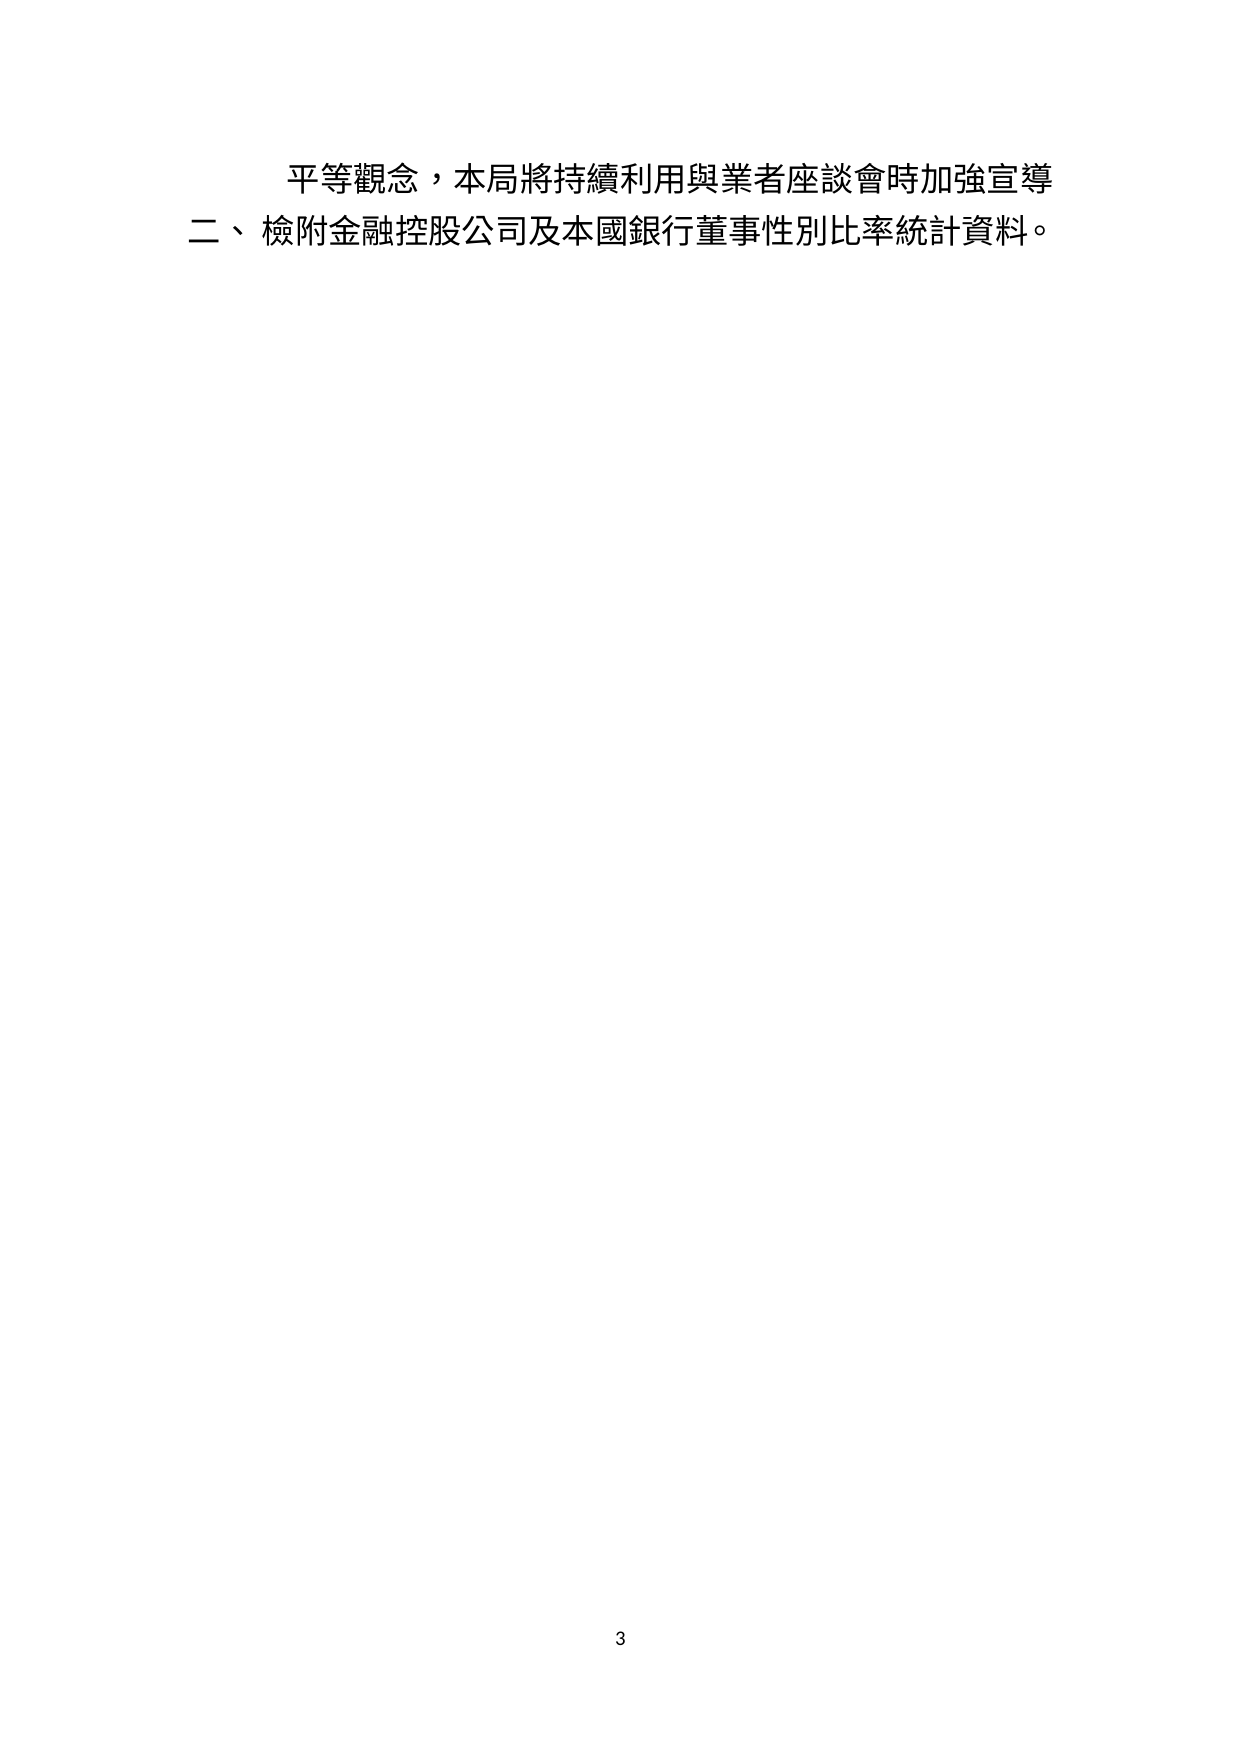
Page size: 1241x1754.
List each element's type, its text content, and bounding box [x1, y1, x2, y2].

list 檢附金融控股公司及本國銀行董事性別比率統計資料。 [187, 202, 1053, 254]
list 綜上，公股金控、公股銀行及外國銀行在臺子行之董事性別比率較為均衡，顯示公股金控、公股銀行及外國銀行在臺子行在政府推動落實性別平等之政策上，有具體之行動。為進一步強化全體金控及銀行之性別平等觀念，本局將持續利用與業者座談會時加強宣導。 [217, 150, 1053, 202]
